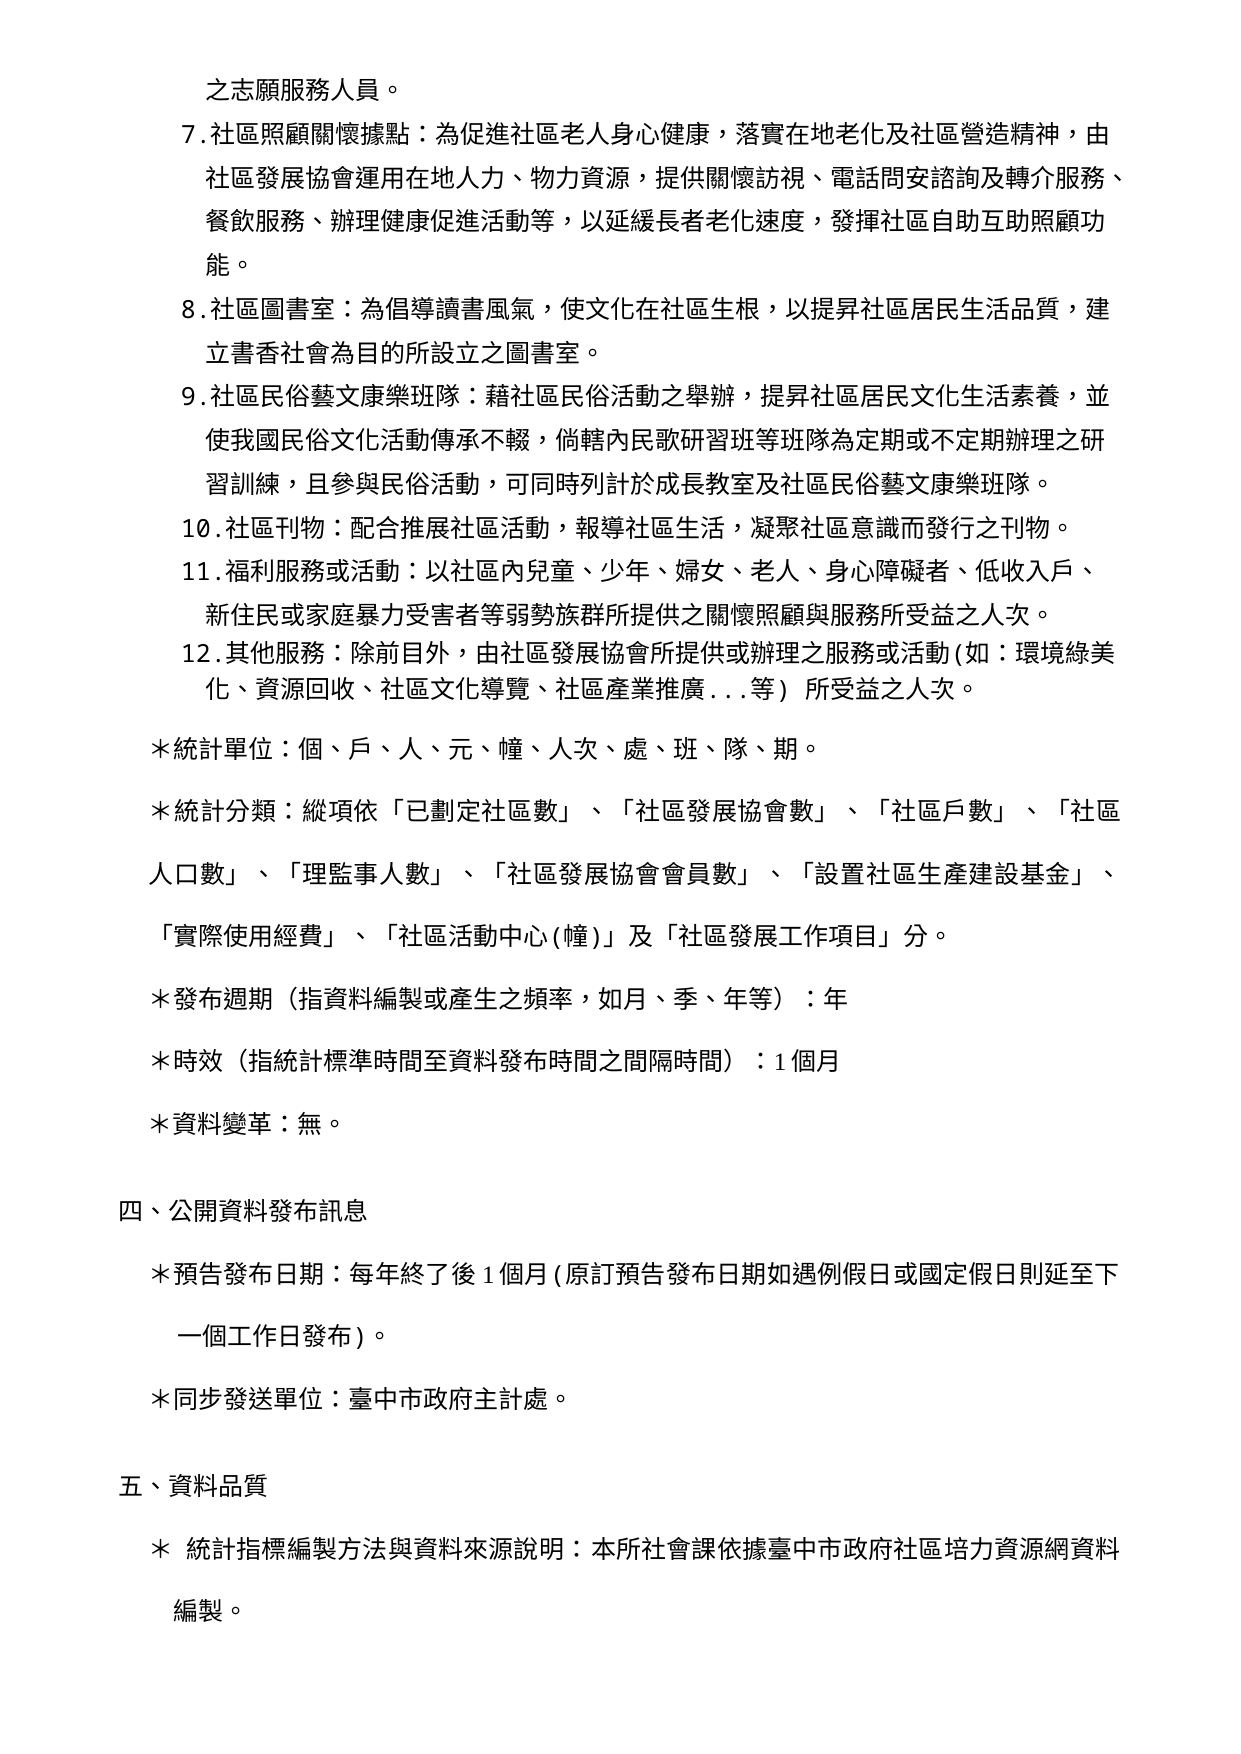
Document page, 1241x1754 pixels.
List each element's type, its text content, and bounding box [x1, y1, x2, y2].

text ＊發布週期（指資料編製或產生之頻率，如月、季、年等）：年 [149, 956, 1122, 1018]
text 11.福利服務或活動：以社區內兒童、少年、婦女、老人、身心障礙者、低收入戶、新住民或家庭暴力受害者等弱勢族群所提供之關懷照顧與服務所受益之人次。 [181, 546, 1122, 633]
text ＊時效（指統計標準時間至資料發布時間之間隔時間）：1個月 [149, 1018, 1122, 1081]
text 五、資料品質 [118, 1443, 1122, 1506]
text ＊同步發送單位：臺中市政府主計處。 [149, 1356, 1122, 1418]
text ＊資料變革：無。 [118, 1081, 1122, 1143]
text 8.社區圖書室：為倡導讀書風氣，使文化在社區生根，以提昇社區居民生活品質，建立書香社會為目的所設立之圖書室。 [181, 283, 1122, 371]
text 9.社區民俗藝文康樂班隊：藉社區民俗活動之舉辦，提昇社區居民文化生活素養，並使我國民俗文化活動傳承不輟，倘轄內民歌研習班等班隊為定期或不定期辦理之研習訓練，且參與民俗活動，可同時列計於成長教室及社區民俗藝文康樂班隊。 [181, 371, 1122, 502]
text 7.社區照顧關懷據點：為促進社區老人身心健康，落實在地老化及社區營造精神，由社區發展協會運用在地人力、物力資源，提供關懷訪視、電話問安諮詢及轉介服務、餐飲服務、辦理健康促進活動等，以延緩長者老化速度，發揮社區自助互助照顧功能。 [181, 108, 1122, 283]
text 之志願服務人員。 [181, 64, 1122, 108]
text ＊統計單位：個、戶、人、元、幢、人次、處、班、隊、期。 [149, 706, 1122, 768]
text ＊統計分類：縱項依「已劃定社區數」、「社區發展協會數」、「社區戶數」、「社區人口數」、「理監事人數」、「社區發展協會會員數」、「設置社區生產建設基金」、「實際使用經費」、「社區活動中心(幢)」及「社區發展工作項目」分。 [149, 768, 1122, 956]
text ＊預告發布日期：每年終了後1個月(原訂預告發布日期如遇例假日或國定假日則延至下一個工作日發布)。 [148, 1231, 1122, 1356]
text 10.社區刊物：配合推展社區活動，報導社區生活，凝聚社區意識而發行之刊物。 [181, 502, 1122, 546]
text 12.其他服務：除前目外，由社區發展協會所提供或辦理之服務或活動(如：環境綠美化、資源回收、社區文化導覽、社區產業推廣...等) 所受益之人次。 [181, 633, 1122, 706]
list 統計指標編製方法與資料來源說明：本所社會課依據臺中市政府社區培力資源網資料編製。 [149, 1506, 1122, 1631]
text 四、公開資料發布訊息 [118, 1168, 1122, 1231]
